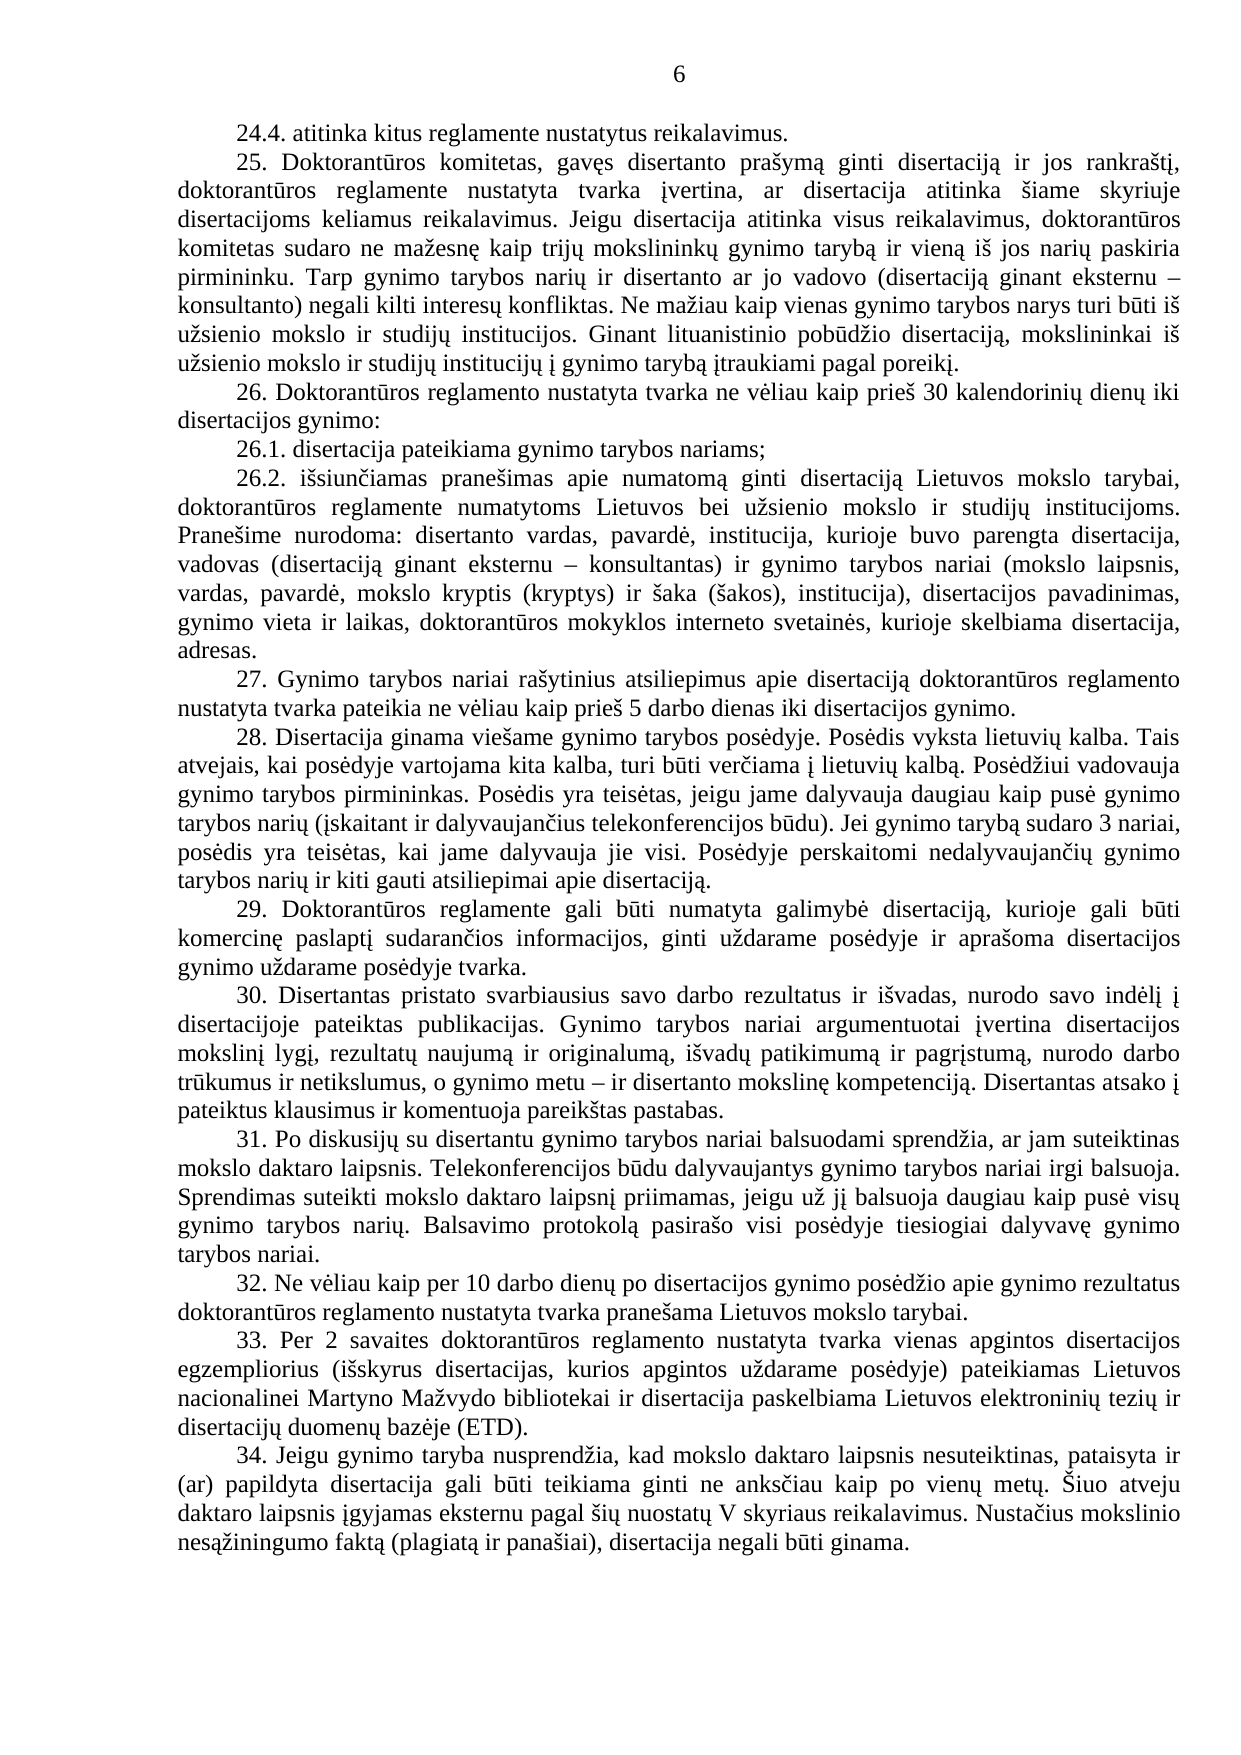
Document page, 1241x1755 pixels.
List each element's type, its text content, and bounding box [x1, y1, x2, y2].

text 28. Disertacija ginama viešame gynimo tarybos posėdyje. Posėdis vyksta lietuvių kalba. Tais atvejais, kai posėdyje vartojama kita kalba, turi būti verčiama į lietuvių kalbą. Posėdžiui vadovauja gynimo tarybos pirmininkas. Posėdis yra teisėtas, jeigu jame dalyvauja daugiau kaip pusė gynimo tarybos narių (įskaitant ir dalyvaujančius telekonferencijos būdu). Jei gynimo tarybą sudaro 3 nariai, posėdis yra teisėtas, kai jame dalyvauja jie visi. Posėdyje perskaitomi nedalyvaujančių gynimo tarybos narių ir kiti gauti atsiliepimai apie disertaciją. [177, 722, 1181, 894]
text 27. Gynimo tarybos nariai rašytinius atsiliepimus apie disertaciją doktorantūros reglamento nustatyta tvarka pateikia ne vėliau kaip prieš 5 darbo dienas iki disertacijos gynimo. [177, 664, 1181, 722]
text 25. Doktorantūros komitetas, gavęs disertanto prašymą ginti disertaciją ir jos rankraštį, doktorantūros reglamente nustatyta tvarka įvertina, ar disertacija atitinka šiame skyriuje disertacijoms keliamus reikalavimus. Jeigu disertacija atitinka visus reikalavimus, doktorantūros komitetas sudaro ne mažesnę kaip trijų mokslininkų gynimo tarybą ir vieną iš jos narių paskiria pirmininku. Tarp gynimo tarybos narių ir disertanto ar jo vadovo (disertaciją ginant eksternu – konsultanto) negali kilti interesų konfliktas. Ne mažiau kaip vienas gynimo tarybos narys turi būti iš užsienio mokslo ir studijų institucijos. Ginant lituanistinio pobūdžio disertaciją, mokslininkai iš užsienio mokslo ir studijų institucijų į gynimo tarybą įtraukiami pagal poreikį. [177, 147, 1181, 377]
text 31. Po diskusijų su disertantu gynimo tarybos nariai balsuodami sprendžia, ar jam suteiktinas mokslo daktaro laipsnis. Telekonferencijos būdu dalyvaujantys gynimo tarybos nariai irgi balsuoja. Sprendimas suteikti mokslo daktaro laipsnį priimamas, jeigu už jį balsuoja daugiau kaip pusė visų gynimo tarybos narių. Balsavimo protokolą pasirašo visi posėdyje tiesiogiai dalyvavę gynimo tarybos nariai. [177, 1124, 1181, 1268]
text 26. Doktorantūros reglamento nustatyta tvarka ne vėliau kaip prieš 30 kalendorinių dienų iki disertacijos gynimo: [177, 377, 1181, 434]
text 26.1. disertacija pateikiama gynimo tarybos nariams; [177, 434, 1181, 463]
text 30. Disertantas pristato svarbiausius savo darbo rezultatus ir išvadas, nurodo savo indėlį į disertacijoje pateiktas publikacijas. Gynimo tarybos nariai argumentuotai įvertina disertacijos mokslinį lygį, rezultatų naujumą ir originalumą, išvadų patikimumą ir pagrįstumą, nurodo darbo trūkumus ir netikslumus, o gynimo metu – ir disertanto mokslinę kompetenciją. Disertantas atsako į pateiktus klausimus ir komentuoja pareikštas pastabas. [177, 981, 1181, 1124]
text 32. Ne vėliau kaip per 10 darbo dienų po disertacijos gynimo posėdžio apie gynimo rezultatus doktorantūros reglamento nustatyta tvarka pranešama Lietuvos mokslo tarybai. [177, 1268, 1181, 1326]
text 24.4. atitinka kitus reglamente nustatytus reikalavimus. [177, 118, 1181, 147]
text 29. Doktorantūros reglamente gali būti numatyta galimybė disertaciją, kurioje gali būti komercinę paslaptį sudarančios informacijos, ginti uždarame posėdyje ir aprašoma disertacijos gynimo uždarame posėdyje tvarka. [177, 894, 1181, 981]
text 34. Jeigu gynimo taryba nusprendžia, kad mokslo daktaro laipsnis nesuteiktinas, pataisyta ir (ar) papildyta disertacija gali būti teikiama ginti ne anksčiau kaip po vienų metų. Šiuo atveju daktaro laipsnis įgyjamas eksternu pagal šių nuostatų V skyriaus reikalavimus. Nustačius mokslinio nesąžiningumo faktą (plagiatą ir panašiai), disertacija negali būti ginama. [177, 1441, 1181, 1556]
text 26.2. išsiunčiamas pranešimas apie numatomą ginti disertaciją Lietuvos mokslo tarybai, doktorantūros reglamente numatytoms Lietuvos bei užsienio mokslo ir studijų institucijoms. Pranešime nurodoma: disertanto vardas, pavardė, institucija, kurioje buvo parengta disertacija, vadovas (disertaciją ginant eksternu – konsultantas) ir gynimo tarybos nariai (mokslo laipsnis, vardas, pavardė, mokslo kryptis (kryptys) ir šaka (šakos), institucija), disertacijos pavadinimas, gynimo vieta ir laikas, doktorantūros mokyklos interneto svetainės, kurioje skelbiama disertacija, adresas. [177, 463, 1181, 664]
text 33. Per 2 savaites doktorantūros reglamento nustatyta tvarka vienas apgintos disertacijos egzempliorius (išskyrus disertacijas, kurios apgintos uždarame posėdyje) pateikiamas Lietuvos nacionalinei Martyno Mažvydo bibliotekai ir disertacija paskelbiama Lietuvos elektroninių tezių ir disertacijų duomenų bazėje (ETD). [177, 1326, 1181, 1441]
